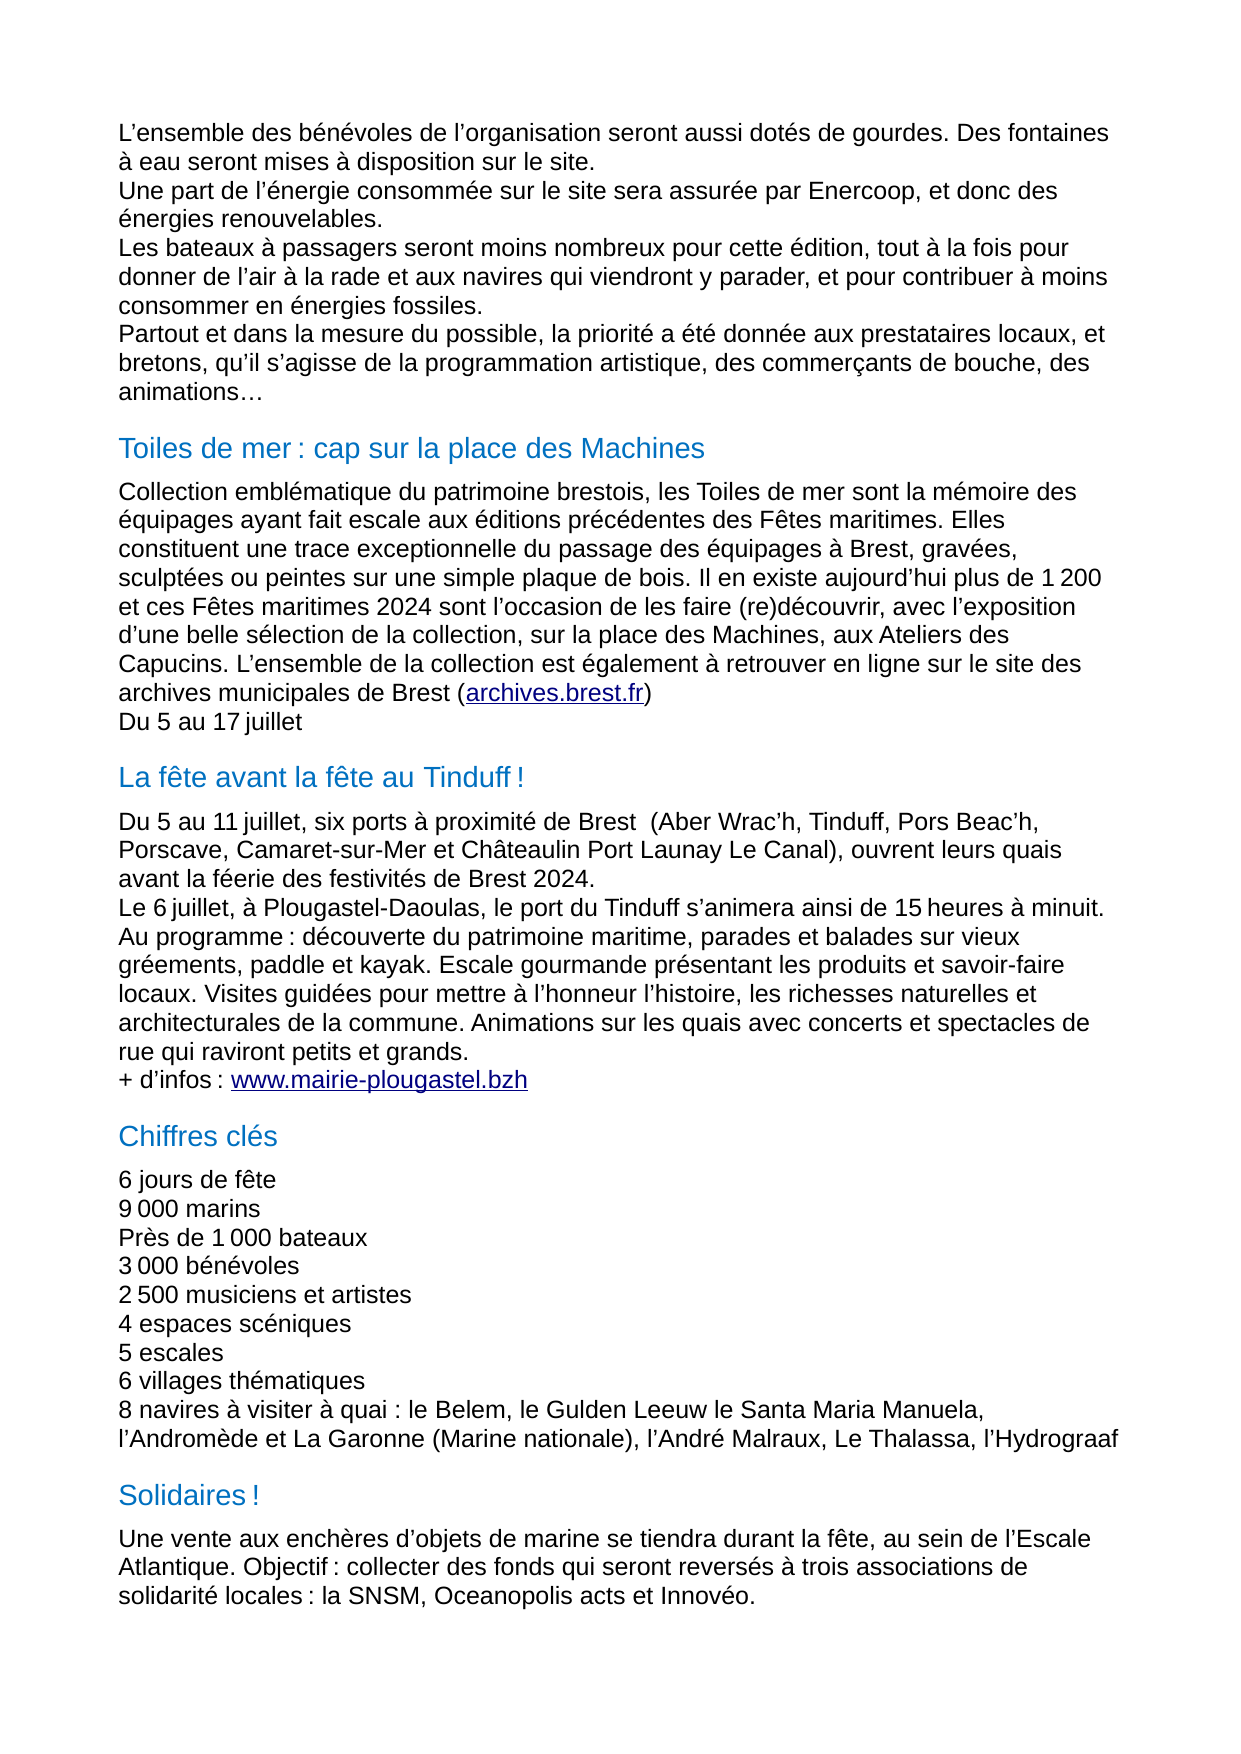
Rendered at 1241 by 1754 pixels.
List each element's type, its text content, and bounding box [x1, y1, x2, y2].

text Du 5 au 17 juillet [118, 707, 1122, 735]
text Collection emblématique du patrimoine brestois, les Toiles de mer sont la mémoire des équipages ayant fait escale aux éditions précédentes des Fêtes maritimes. Elles constituent une trace exceptionnelle du passage des équipages à Brest, gravées, sculptées ou peintes sur une simple plaque de bois. Il en existe aujourd’hui plus de 1 200 et ces Fêtes maritimes 2024 sont l’occasion de les faire (re)découvrir, avec l’exposition d’une belle sélection de la collection, sur la place des Machines, aux Ateliers des Capucins. L’ensemble de la collection est également à retrouver en ligne sur le site des archives municipales de Brest (archives.brest.fr) [118, 477, 1122, 707]
text 9 000 marins [118, 1194, 1122, 1222]
subtitle Chiffres clés [118, 1119, 1122, 1152]
text 2 500 musiciens et artistes [118, 1280, 1122, 1309]
text L’ensemble des bénévoles de l’organisation seront aussi dotés de gourdes. Des fontaines à eau seront mises à disposition sur le site. [118, 118, 1122, 176]
text 6 villages thématiques [118, 1366, 1122, 1395]
text 5 escales [118, 1337, 1122, 1366]
text 3 000 bénévoles [118, 1251, 1122, 1280]
text Une part de l’énergie consommée sur le site sera assurée par Enercoop, et donc des énergies renouvelables. [118, 176, 1122, 233]
text 8 navires à visiter à quai : le Belem, le Gulden Leeuw le Santa Maria Manuela, l’Andromède et La Garonne (Marine nationale), l’André Malraux, Le Thalassa, l’Hydrograaf [118, 1395, 1122, 1452]
text Du 5 au 11 juillet, six ports à proximité de Brest (Aber Wrac’h, Tinduff, Pors Beac’h, Porscave, Camaret-sur-Mer et Châteaulin Port Launay Le Canal), ouvrent leurs quais avant la féerie des festivités de Brest 2024. [118, 806, 1122, 893]
text Près de 1 000 bateaux [118, 1222, 1122, 1251]
text 6 jours de fête [118, 1165, 1122, 1194]
text Le 6 juillet, à Plougastel-Daoulas, le port du Tinduff s’animera ainsi de 15 heures à minuit. Au programme : découverte du patrimoine maritime, parades et balades sur vieux gréements, paddle et kayak. Escale gourmande présentant les produits et savoir-faire locaux. Visites guidées pour mettre à l’honneur l’histoire, les richesses naturelles et architecturales de la commune. Animations sur les quais avec concerts et spectacles de rue qui raviront petits et grands. [118, 893, 1122, 1065]
subtitle Solidaires ! [118, 1477, 1122, 1511]
subtitle La fête avant la fête au Tinduff ! [118, 760, 1122, 794]
text + d’infos : www.mairie-plougastel.bzh [118, 1065, 1122, 1094]
text 4 espaces scéniques [118, 1309, 1122, 1337]
text Partout et dans la mesure du possible, la priorité a été donnée aux prestataires locaux, et bretons, qu’il s’agisse de la programmation artistique, des commerçants de bouche, des animations… [118, 319, 1122, 406]
subtitle Toiles de mer : cap sur la place des Machines [118, 431, 1122, 464]
text Une vente aux enchères d’objets de marine se tiendra durant la fête, au sein de l’Escale Atlantique. Objectif : collecter des fonds qui seront reversés à trois associations de solidarité locales : la SNSM, Oceanopolis acts et Innovéo. [118, 1523, 1122, 1610]
text Les bateaux à passagers seront moins nombreux pour cette édition, tout à la fois pour donner de l’air à la rade et aux navires qui viendront y parader, et pour contribuer à moins consommer en énergies fossiles. [118, 233, 1122, 319]
